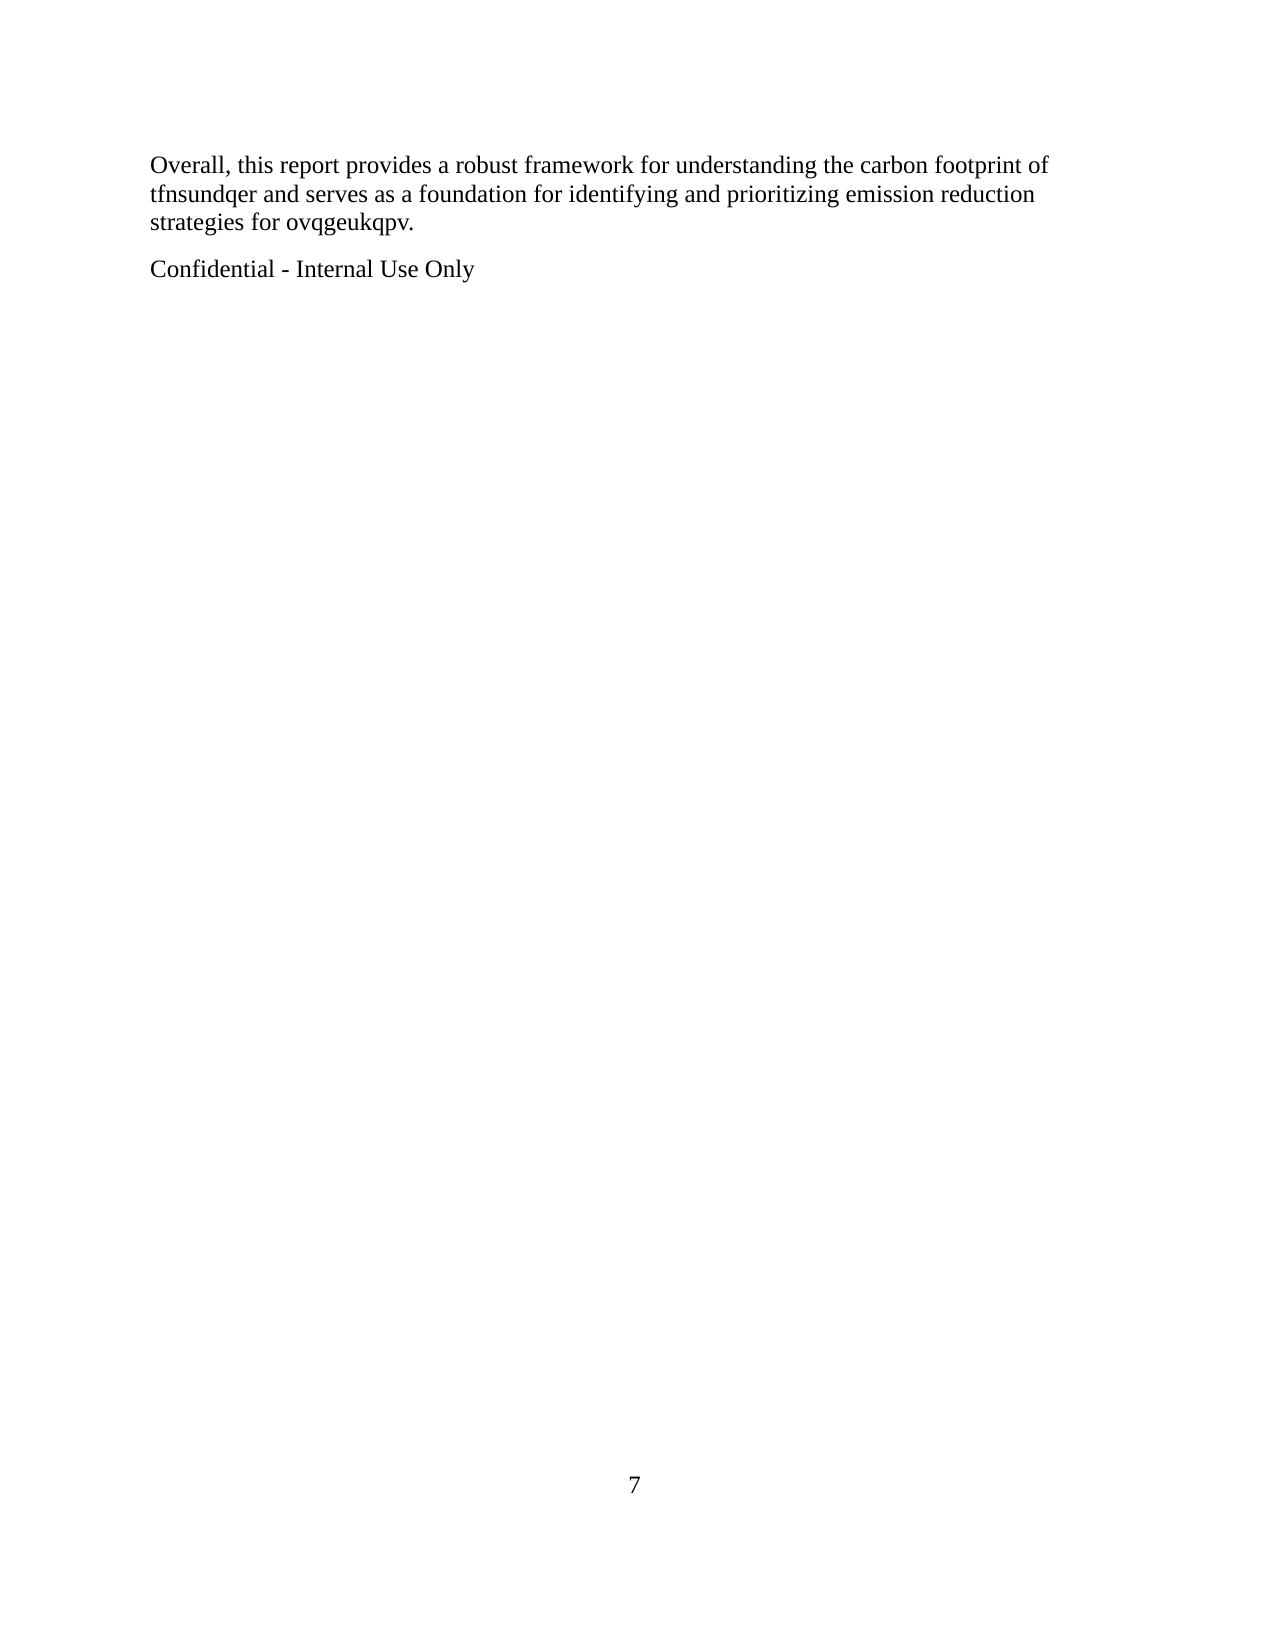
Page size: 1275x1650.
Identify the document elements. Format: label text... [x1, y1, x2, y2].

text Overall, this report provides a robust framework for understanding the carbon footprint of tfnsundqer and serves as a foundation for identifying and prioritizing emission reduction strategies for ovqgeukqpv. [150, 150, 1125, 236]
text Confidential - Internal Use Only [150, 254, 1125, 283]
